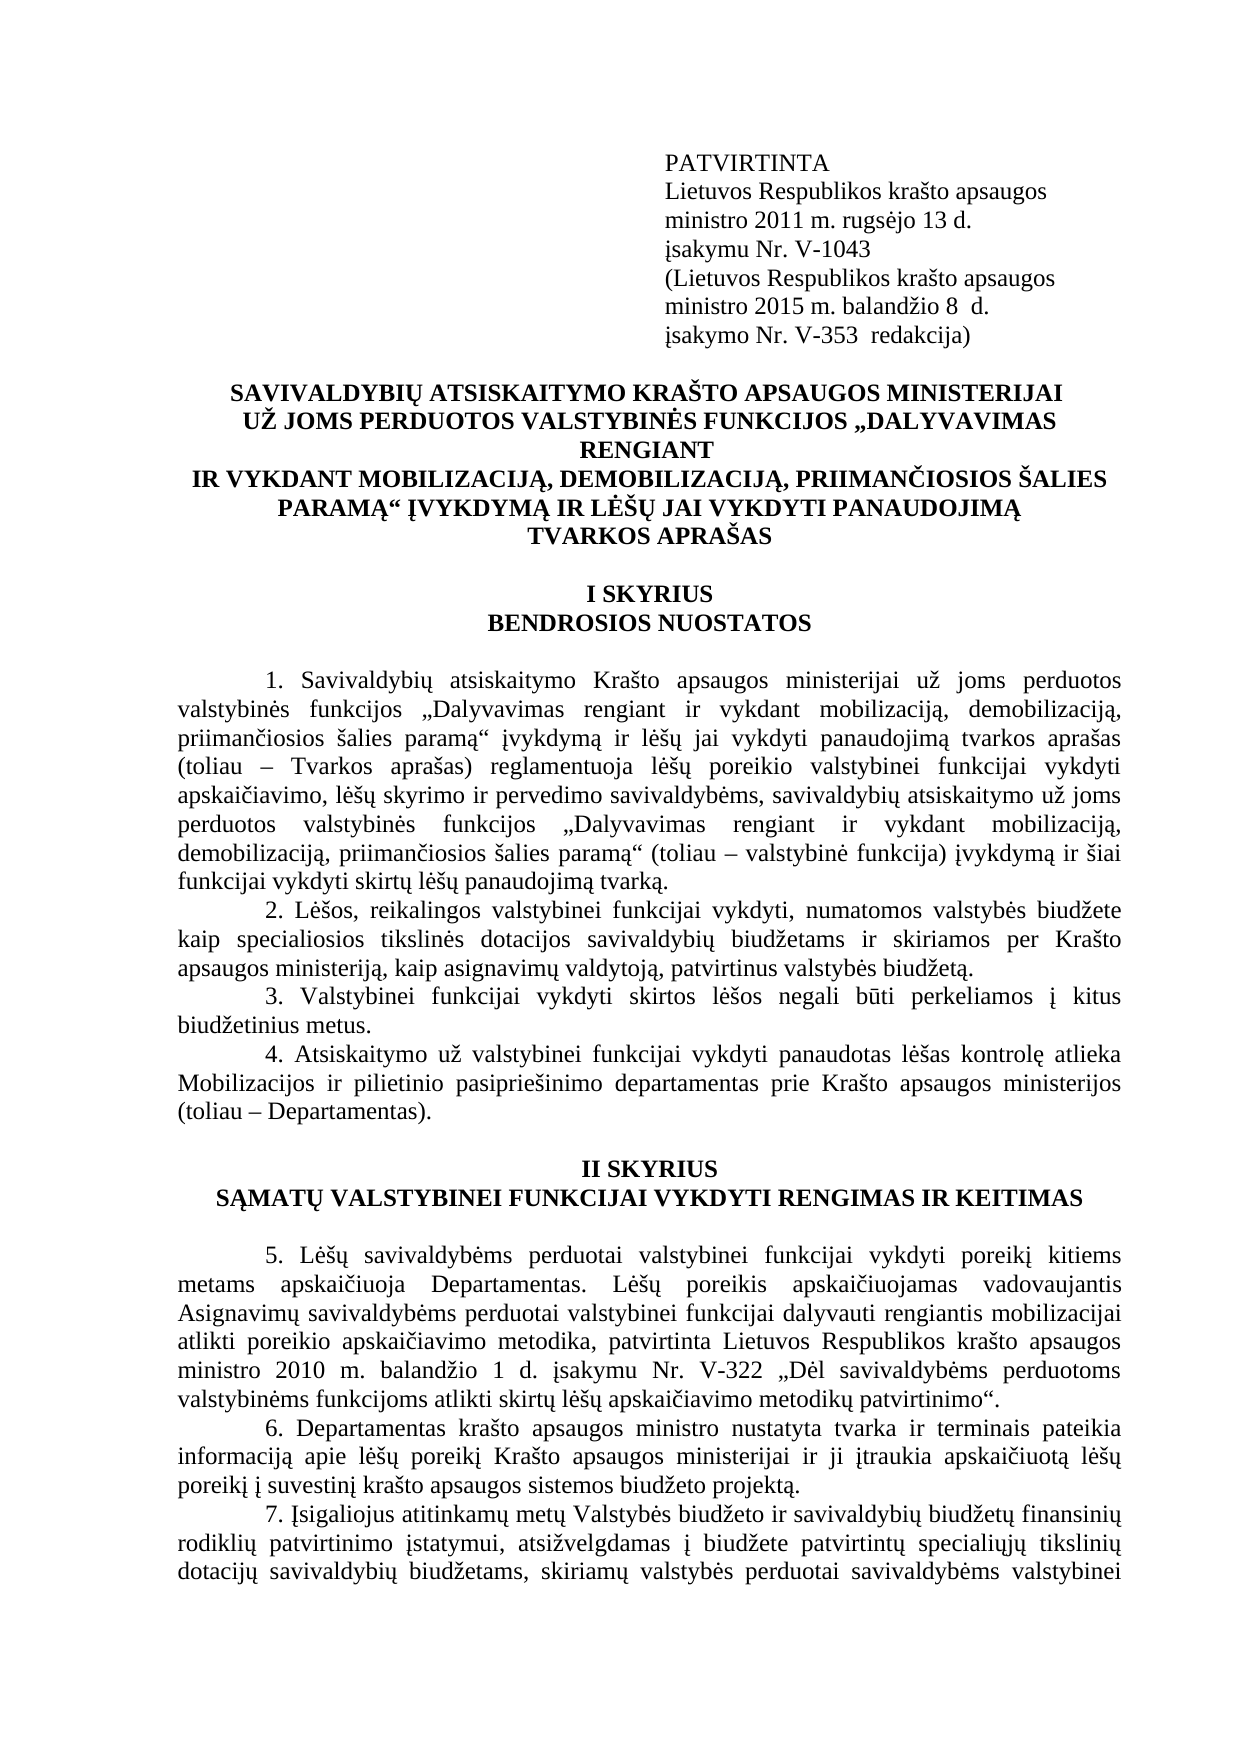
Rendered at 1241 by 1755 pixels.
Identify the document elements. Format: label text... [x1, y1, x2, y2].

text II SKYRIUS [177, 1154, 1122, 1183]
text Lietuvos Respublikos krašto apsaugos [177, 176, 1122, 205]
text ministro 2015 m. balandžio 8 d. [177, 291, 1122, 320]
text įsakymo Nr. V-353 redakcija) [177, 320, 1122, 349]
text 4. Atsiskaitymo už valstybinei funkcijai vykdyti panaudotas lėšas kontrolę atlieka Mobilizacijos ir pilietinio pasipriešinimo departamentas prie Krašto apsaugos ministerijos (toliau – Departamentas). [177, 1039, 1122, 1125]
text SAVIVALDYBIŲ ATSISKAITYMO KRAŠTO APSAUGOS MINISTERIJAI [177, 378, 1122, 406]
text 6. Departamentas krašto apsaugos ministro nustatyta tvarka ir terminais pateikia informaciją apie lėšų poreikį Krašto apsaugos ministerijai ir ji įtraukia apskaičiuotą lėšų poreikį į suvestinį krašto apsaugos sistemos biudžeto projektą. [177, 1413, 1122, 1499]
text BENDROSIOS NUOSTATOS [177, 608, 1122, 636]
text 7. Įsigaliojus atitinkamų metų Valstybės biudžeto ir savivaldybių biudžetų finansinių rodiklių patvirtinimo įstatymui, atsižvelgdamas į biudžete patvirtintų specialiųjų tikslinių dotacijų savivaldybių biudžetams, skiriamų valstybės perduotai savivaldybėms valstybinei [177, 1499, 1122, 1585]
text IR VYKDANT MOBILIZACIJĄ, DEMOBILIZACIJĄ, PRIIMANČIOSIOS ŠALIES PARAMĄ“ ĮVYKDYMĄ IR LĖŠŲ JAI VYKDYTI PANAUDOJIMĄ [177, 464, 1122, 521]
text I SKYRIUs [177, 579, 1122, 608]
text 3. Valstybinei funkcijai vykdyti skirtos lėšos negali būti perkeliamos į kitus biudžetinius metus. [177, 981, 1122, 1039]
text ministro 2011 m. rugsėjo 13 d. [177, 205, 1122, 234]
text SĄMATŲ VALSTYBINEI FUNKCIJAI VYKDYTI RENGIMAS IR KEITIMAS [177, 1183, 1122, 1211]
text 1. Savivaldybių atsiskaitymo Krašto apsaugos ministerijai už joms perduotos valstybinės funkcijos „Dalyvavimas rengiant ir vykdant mobilizaciją, demobilizaciją, priimančiosios šalies paramą“ įvykdymą ir lėšų jai vykdyti panaudojimą tvarkos aprašas (toliau – Tvarkos aprašas) reglamentuoja lėšų poreikio valstybinei funkcijai vykdyti apskaičiavimo, lėšų skyrimo ir pervedimo savivaldybėms, savivaldybių atsiskaitymo už joms perduotos valstybinės funkcijos „Dalyvavimas rengiant ir vykdant mobilizaciją, demobilizaciją, priimančiosios šalies paramą“ (toliau – valstybinė funkcija) įvykdymą ir šiai funkcijai vykdyti skirtų lėšų panaudojimą tvarką. [177, 665, 1122, 895]
text UŽ JOMS PERDUOTOS VALSTYBinĖS FUNKCIJOS „DALYVAVIMAS RENGIANT [177, 406, 1122, 464]
text TVARKOS APRAŠas [177, 521, 1122, 550]
text 2. Lėšos, reikalingos valstybinei funkcijai vykdyti, numatomos valstybės biudžete kaip specialiosios tikslinės dotacijos savivaldybių biudžetams ir skiriamos per Krašto apsaugos ministeriją, kaip asignavimų valdytoją, patvirtinus valstybės biudžetą. [177, 895, 1122, 981]
text (Lietuvos Respublikos krašto apsaugos [177, 263, 1122, 291]
text 5. Lėšų savivaldybėms perduotai valstybinei funkcijai vykdyti poreikį kitiems metams apskaičiuoja Departamentas. Lėšų poreikis apskaičiuojamas vadovaujantis Asignavimų savivaldybėms perduotai valstybinei funkcijai dalyvauti rengiantis mobilizacijai atlikti poreikio apskaičiavimo metodika, patvirtinta Lietuvos Respublikos krašto apsaugos ministro 2010 m. balandžio 1 d. įsakymu Nr. V-322 „Dėl savivaldybėms perduotoms valstybinėms funkcijoms atlikti skirtų lėšų apskaičiavimo metodikų patvirtinimo“. [177, 1240, 1122, 1413]
text PATVIRTINTA [177, 148, 1122, 176]
text įsakymu Nr. V-1043 [177, 234, 1122, 263]
